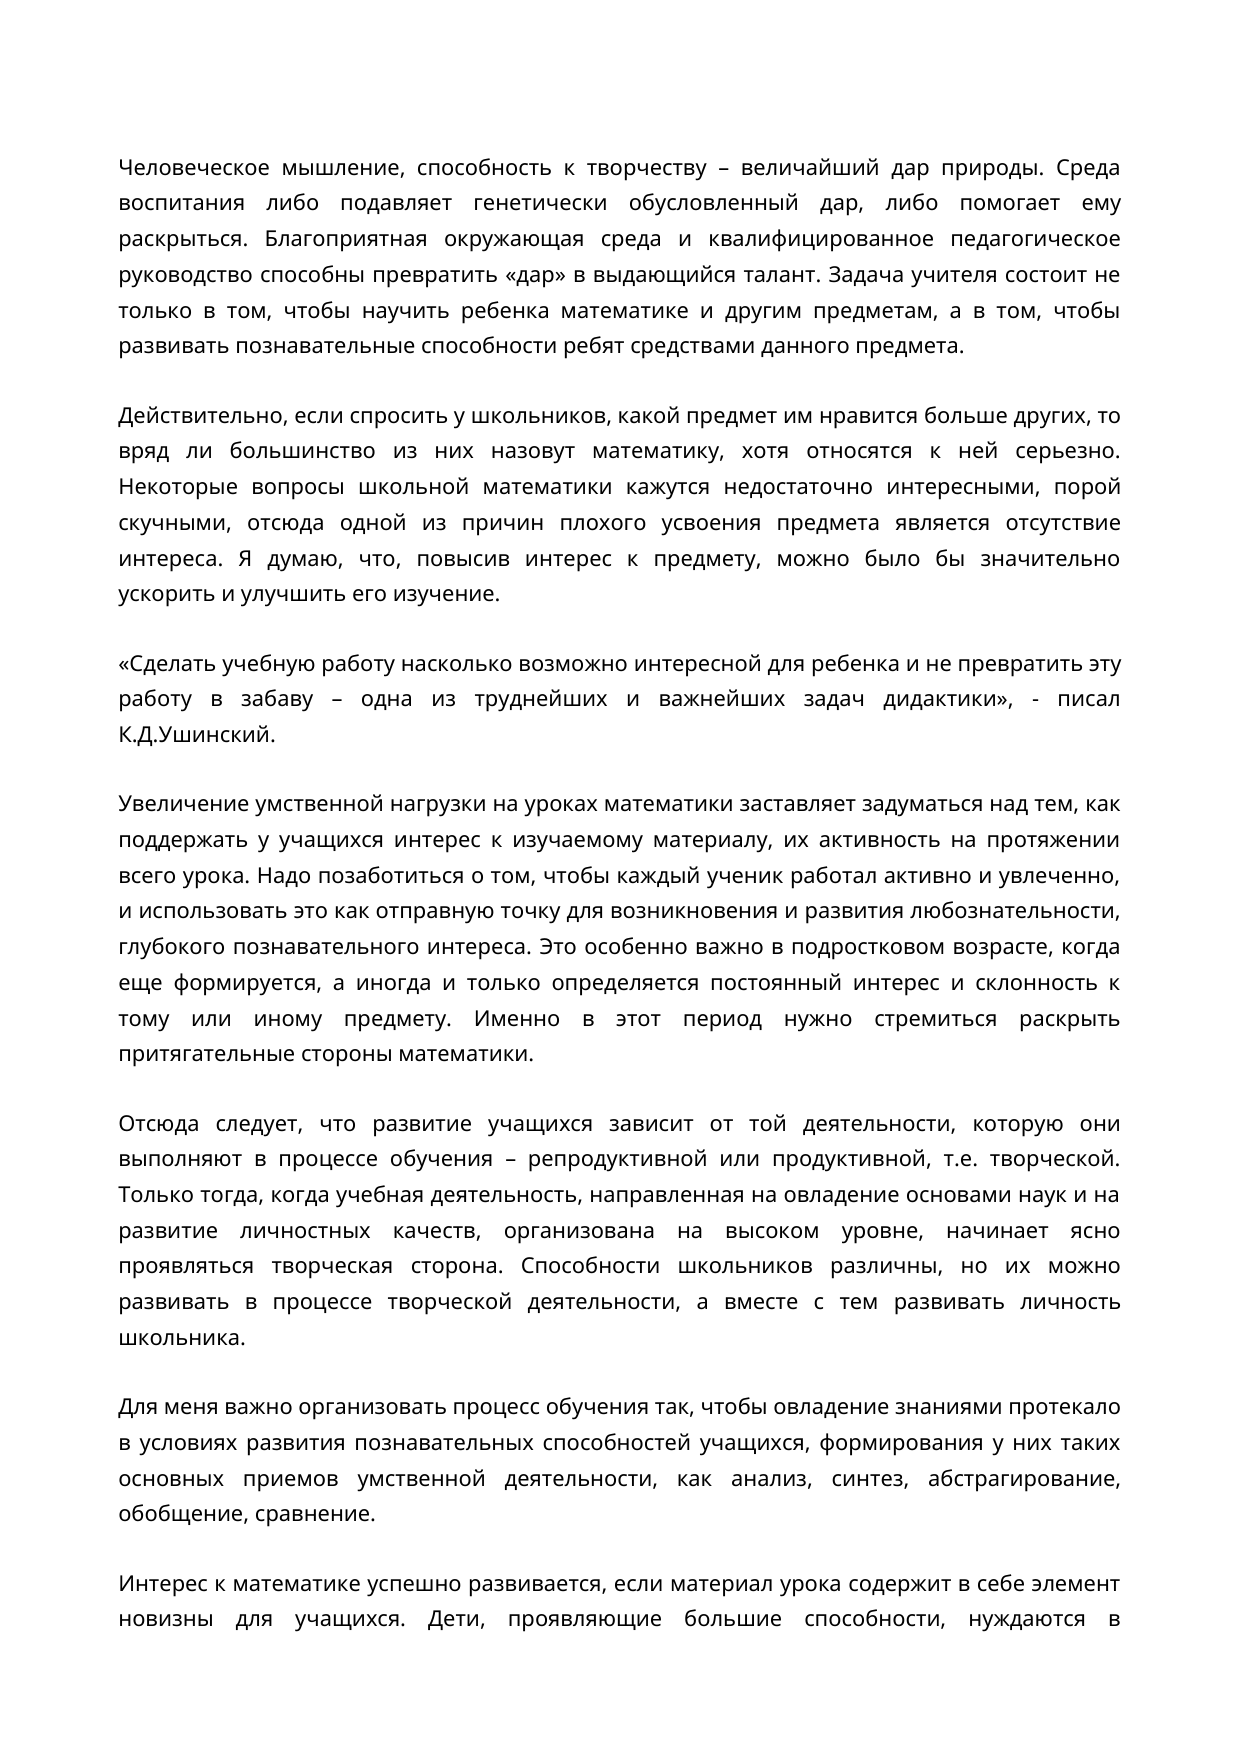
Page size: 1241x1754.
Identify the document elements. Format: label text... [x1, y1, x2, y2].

text Человеческое мышление, способность к творчеству – величайший дар природы. Среда воспитания либо подавляет генетически обусловленный дар, либо помогает ему раскрыться. Благоприятная окружающая среда и квалифицированное педагогическое руководство способны превратить «дар» в выдающийся талант. Задача учителя состоит не только в том, чтобы научить ребенка математике и другим предметам, а в том, чтобы развивать познавательные способности ребят средствами данного предмета. [118, 152, 1122, 360]
text Интерес к математике успешно развивается, если материал урока содержит в себе элемент новизны для учащихся. Дети, проявляющие большие способности, нуждаются в [118, 1568, 1122, 1633]
text Для меня важно организовать процесс обучения так, чтобы овладение знаниями протекало в условиях развития познавательных способностей учащихся, формирования у них таких основных приемов умственной деятельности, как анализ, синтез, абстрагирование, обобщение, сравнение. [118, 1391, 1122, 1528]
text Действительно, если спросить у школьников, какой предмет им нравится больше других, то вряд ли большинство из них назовут математику, хотя относятся к ней серьезно. Некоторые вопросы школьной математики кажутся недостаточно интересными, порой скучными, отсюда одной из причин плохого усвоения предмета является отсутствие интереса. Я думаю, что, повысив интерес к предмету, можно было бы значительно ускорить и улучшить его изучение. [118, 399, 1122, 608]
text Увеличение умственной нагрузки на уроках математики заставляет задуматься над тем, как поддержать у учащихся интерес к изучаемому материалу, их активность на протяжении всего урока. Надо позаботиться о том, чтобы каждый ученик работал активно и увлеченно, и использовать это как отправную точку для возникновения и развития любознательности, глубокого познавательного интереса. Это особенно важно в подростковом возрасте, когда еще формируется, а иногда и только определяется постоянный интерес и склонность к тому или иному предмету. Именно в этот период нужно стремиться раскрыть притягательные стороны математики. [118, 788, 1122, 1068]
text Отсюда следует, что развитие учащихся зависит от той деятельности, которую они выполняют в процессе обучения – репродуктивной или продуктивной, т.е. творческой. Только тогда, когда учебная деятельность, направленная на овладение основами наук и на развитие личностных качеств, организована на высоком уровне, начинает ясно проявляться творческая сторона. Способности школьников различны, но их можно развивать в процессе творческой деятельности, а вместе с тем развивать личность школьника. [118, 1108, 1122, 1352]
text «Сделать учебную работу насколько возможно интересной для ребенка и не превратить эту работу в забаву – одна из труднейших и важнейших задач дидактики», - писал К.Д.Ушинский. [118, 647, 1122, 749]
